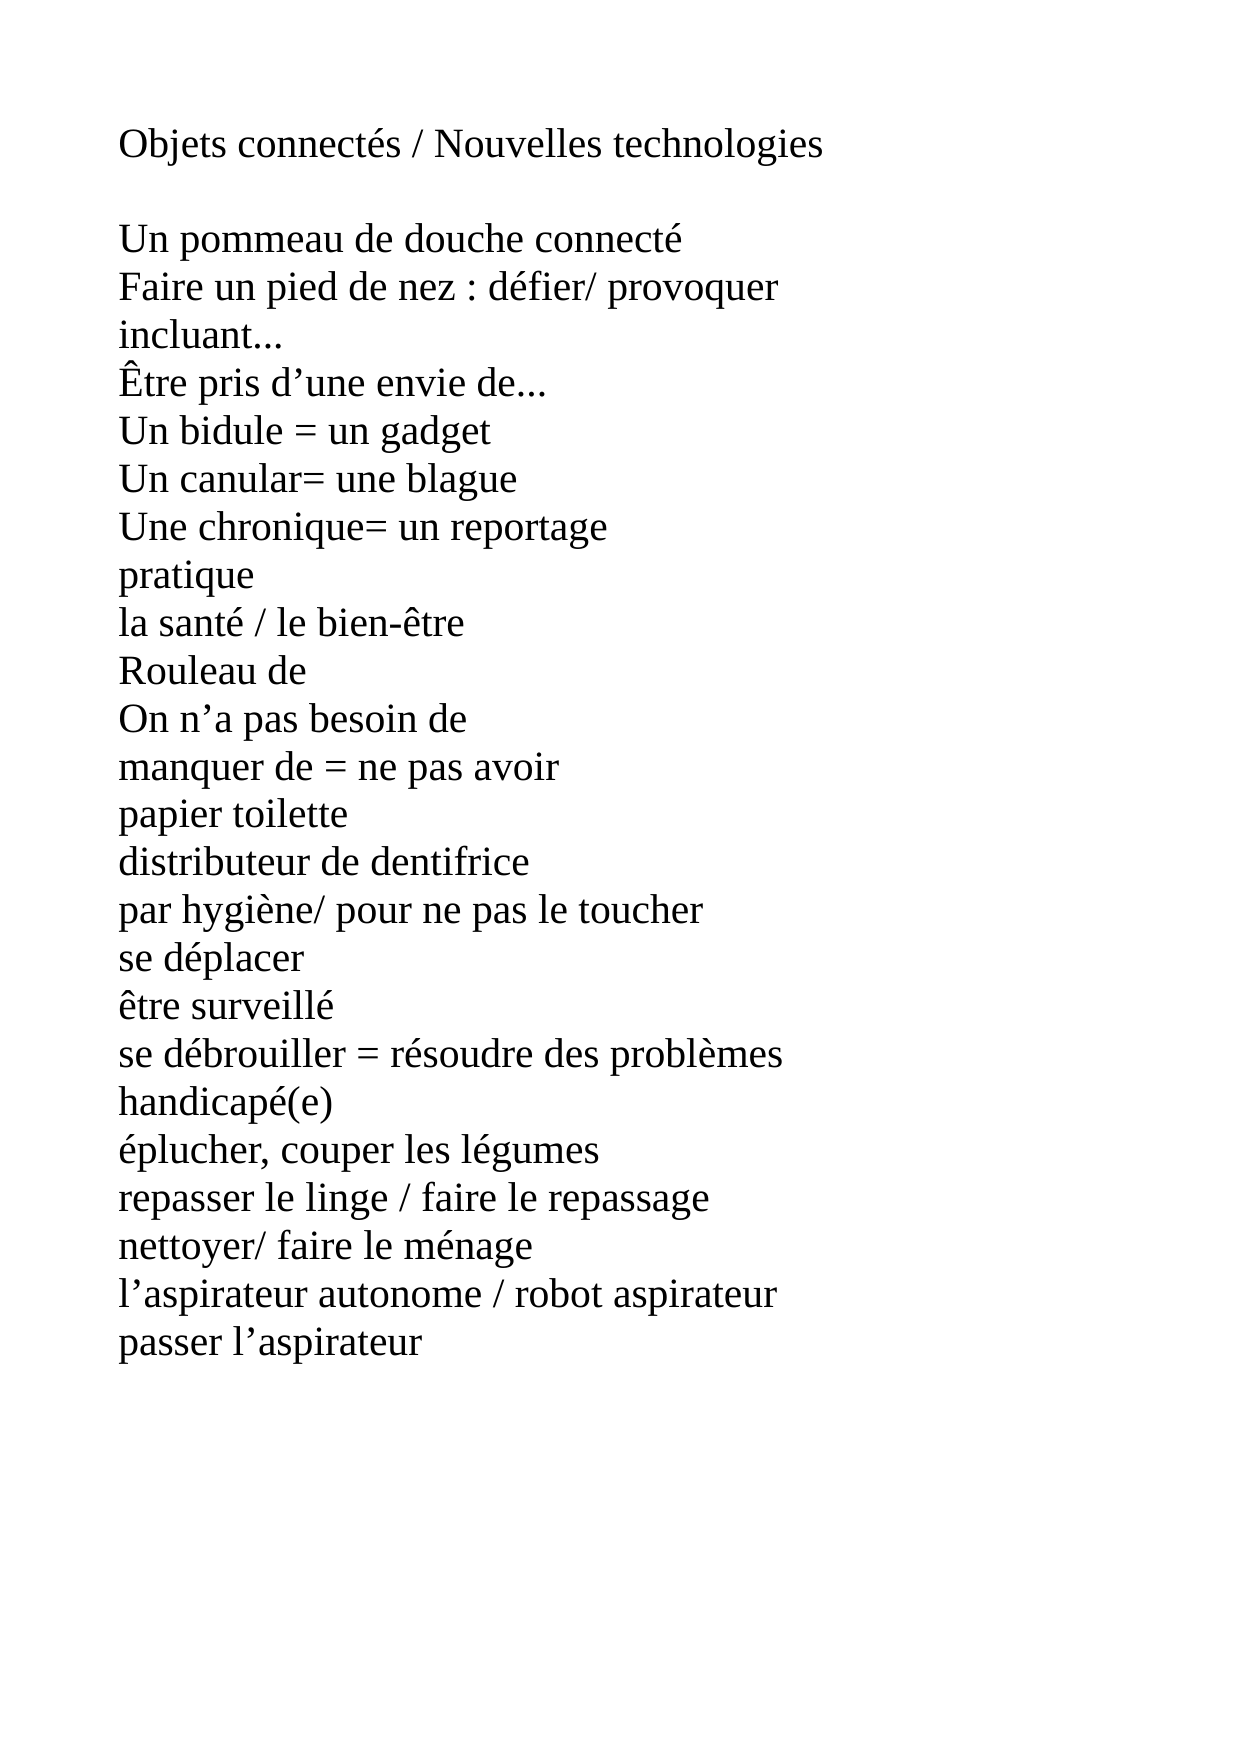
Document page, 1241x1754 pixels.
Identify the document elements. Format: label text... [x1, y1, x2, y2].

text se déplacer [118, 933, 1122, 981]
text l’aspirateur autonome / robot aspirateur [118, 1268, 1122, 1316]
text On n’a pas besoin de [118, 693, 1122, 741]
text pratique [118, 549, 1122, 597]
text repasser le linge / faire le repassage [118, 1172, 1122, 1220]
text éplucher, couper les légumes [118, 1124, 1122, 1172]
text Un pommeau de douche connecté [118, 214, 1122, 262]
text nettoyer/ faire le ménage [118, 1220, 1122, 1268]
text la santé / le bien-être [118, 597, 1122, 645]
text Un bidule = un gadget [118, 406, 1122, 453]
text Une chronique= un reportage [118, 501, 1122, 549]
text par hygiène/ pour ne pas le toucher [118, 885, 1122, 933]
text handicapé(e) [118, 1076, 1122, 1124]
text se débrouiller = résoudre des problèmes [118, 1028, 1122, 1076]
text être surveillé [118, 981, 1122, 1028]
text passer l’aspirateur [118, 1316, 1122, 1364]
text Être pris d’une envie de... [118, 358, 1122, 406]
text distributeur de dentifrice [118, 837, 1122, 885]
text manquer de = ne pas avoir [118, 741, 1122, 789]
text Faire un pied de nez : défier/ provoquer [118, 262, 1122, 310]
text Un canular= une blague [118, 453, 1122, 501]
text papier toilette [118, 789, 1122, 837]
text Objets connectés / Nouvelles technologies [118, 118, 1122, 166]
text incluant... [118, 310, 1122, 358]
text Rouleau de [118, 645, 1122, 693]
